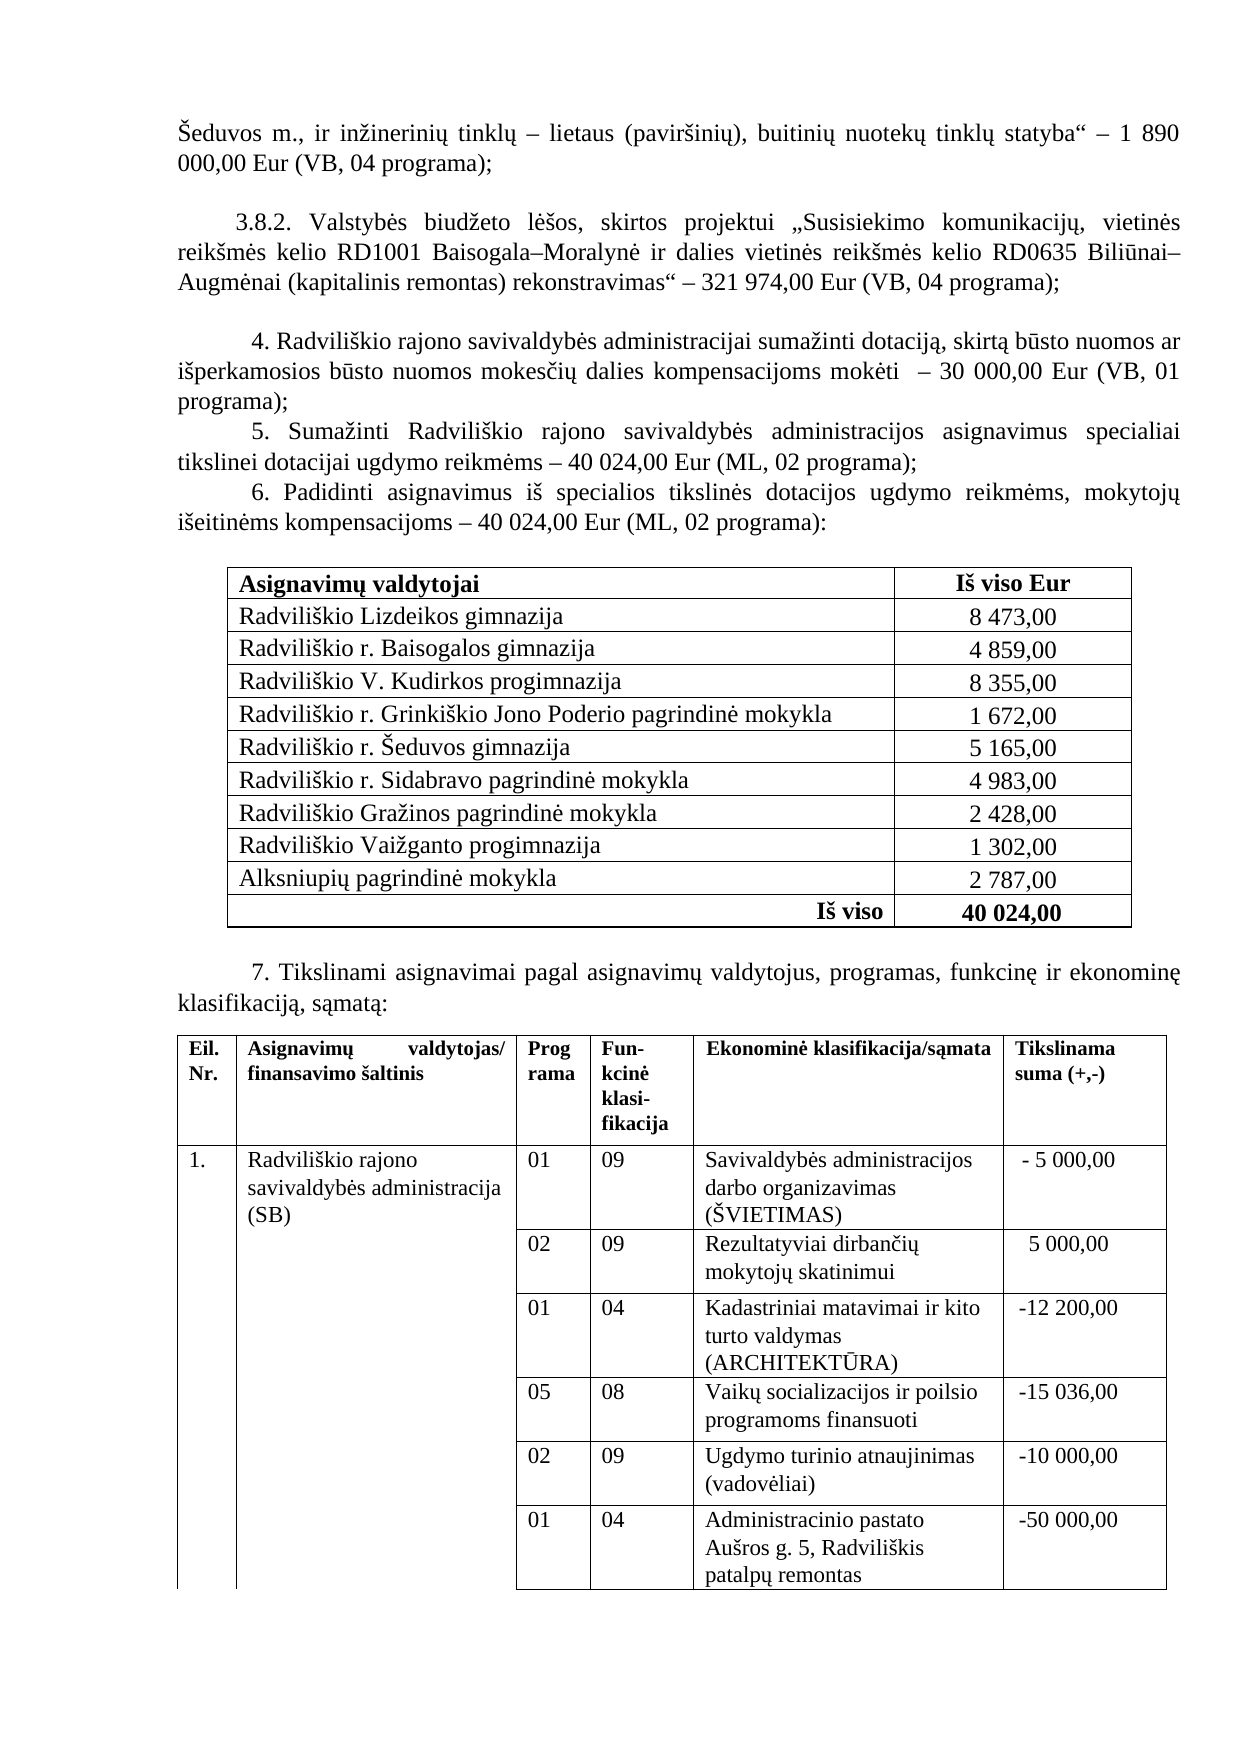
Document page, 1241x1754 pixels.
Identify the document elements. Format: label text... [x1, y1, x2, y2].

table_header Fun-kcinė klasi-fikacija [591, 1036, 693, 1145]
text 7. Tikslinami asignavimai pagal asignavimų valdytojus, programas, funkcinę ir ekonominę klasifikaciją, sąmatą: [177, 957, 1181, 1016]
table_header Asignavimų valdytojas/ finansavimo šaltinis [237, 1036, 516, 1145]
table_header Asignavimų valdytojai [228, 568, 894, 598]
table_cell 08 [591, 1378, 693, 1441]
table_cell 1. [178, 1146, 236, 1229]
table_cell Radviliškio r. Baisogalos gimnazija [228, 632, 894, 664]
table_cell -12 200,00 [1004, 1294, 1166, 1377]
table_header Programa [517, 1036, 590, 1145]
table_cell Radviliškio V. Kudirkos progimnazija [228, 665, 894, 697]
table_cell Radviliškio rajono savivaldybės administracija (SB) [237, 1146, 516, 1229]
table_cell -15 036,00 [1004, 1378, 1166, 1441]
table_cell Radviliškio r. Šeduvos gimnazija [228, 731, 894, 762]
table_header Eil. Nr. [178, 1036, 236, 1145]
table_cell [237, 1505, 516, 1589]
table_cell 5 165,00 [895, 731, 1131, 762]
table_cell 02 [517, 1230, 590, 1293]
table_header Ekonominė klasifikacija/sąmata [694, 1036, 1003, 1145]
table_cell 4 859,00 [895, 632, 1131, 664]
table_cell -10 000,00 [1004, 1442, 1166, 1505]
table_cell Ugdymo turinio atnaujinimas (vadovėliai) [694, 1442, 1003, 1505]
table_cell [237, 1377, 516, 1441]
table_cell Kadastriniai matavimai ir kito turto valdymas (ARCHITEKTŪRA) [694, 1294, 1003, 1377]
table_cell 09 [591, 1230, 693, 1293]
text Šeduvos m., ir inžinerinių tinklų – lietaus (paviršinių), buitinių nuotekų tinklų statyba“ – 1 890 000,00 Eur (VB, 04 programa); [177, 118, 1181, 177]
table_cell [178, 1377, 236, 1441]
table_cell 2 428,00 [895, 796, 1131, 828]
table_cell 01 [517, 1294, 590, 1377]
table_cell Vaikų socializacijos ir poilsio programoms finansuoti [694, 1378, 1003, 1441]
table_cell Radviliškio Vaižganto progimnazija [228, 829, 894, 861]
table_cell 09 [591, 1146, 693, 1229]
table_cell Radviliškio r. Sidabravo pagrindinė mokykla [228, 763, 894, 795]
table_cell 05 [517, 1378, 590, 1441]
table_cell 8 355,00 [895, 665, 1131, 697]
table_header Iš viso Eur [895, 568, 1131, 598]
table_cell 02 [517, 1442, 590, 1505]
table_cell Savivaldybės administracijos darbo organizavimas (ŠVIETIMAS) [694, 1146, 1003, 1229]
table_cell [237, 1229, 516, 1293]
table_cell Administracinio pastato Aušros g. 5, Radviliškis patalpų remontas [694, 1506, 1003, 1589]
table_cell Iš viso [228, 895, 894, 926]
table_cell - 5 000,00 [1004, 1146, 1166, 1229]
text 4. Radviliškio rajono savivaldybės administracijai sumažinti dotaciją, skirtą būsto nuomos ar išperkamosios būsto nuomos mokesčių dalies kompensacijoms mokėti – 30 000,00 Eur (VB, 01 programa); [177, 326, 1181, 415]
table_cell Radviliškio Lizdeikos gimnazija [228, 599, 894, 631]
table_cell [237, 1441, 516, 1505]
table_cell 04 [591, 1294, 693, 1377]
table_cell 5 000,00 [1004, 1230, 1166, 1293]
table_cell 1 672,00 [895, 698, 1131, 729]
table_cell Radviliškio Gražinos pagrindinė mokykla [228, 796, 894, 828]
table_cell -50 000,00 [1004, 1506, 1166, 1589]
text 5. Sumažinti Radviliškio rajono savivaldybės administracijos asignavimus specialiai tikslinei dotacijai ugdymo reikmėms – 40 024,00 Eur (ML, 02 programa); [177, 416, 1181, 475]
table_cell Alksniupių pagrindinė mokykla [228, 862, 894, 893]
table_cell 04 [591, 1506, 693, 1589]
table_cell Rezultatyviai dirbančių mokytojų skatinimui [694, 1230, 1003, 1293]
text 6. Padidinti asignavimus iš specialios tikslinės dotacijos ugdymo reikmėms, mokytojų išeitinėms kompensacijoms – 40 024,00 Eur (ML, 02 programa): [177, 477, 1181, 536]
table_cell Radviliškio r. Grinkiškio Jono Poderio pagrindinė mokykla [228, 698, 894, 729]
table_cell 2 787,00 [895, 862, 1131, 893]
text 3.8.2. Valstybės biudžeto lėšos, skirtos projektui „Susisiekimo komunikacijų, vietinės reikšmės kelio RD1001 Baisogala–Moralynė ir dalies vietinės reikšmės kelio RD0635 Biliūnai–Augmėnai (kapitalinis remontas) rekonstravimas“ – 321 974,00 Eur (VB, 04 programa); [177, 207, 1181, 296]
table_cell 01 [517, 1506, 590, 1589]
table_cell [237, 1293, 516, 1377]
table_cell [178, 1441, 236, 1505]
table_cell 1 302,00 [895, 829, 1131, 861]
table_cell 01 [517, 1146, 590, 1229]
table_cell [178, 1505, 236, 1589]
table_cell 09 [591, 1442, 693, 1505]
table_cell 40 024,00 [895, 895, 1131, 926]
table_cell [178, 1293, 236, 1377]
table_header Tikslinama suma (+,-) [1004, 1036, 1166, 1145]
table_cell 4 983,00 [895, 763, 1131, 795]
table_cell [178, 1229, 236, 1293]
table_cell 8 473,00 [895, 599, 1131, 631]
